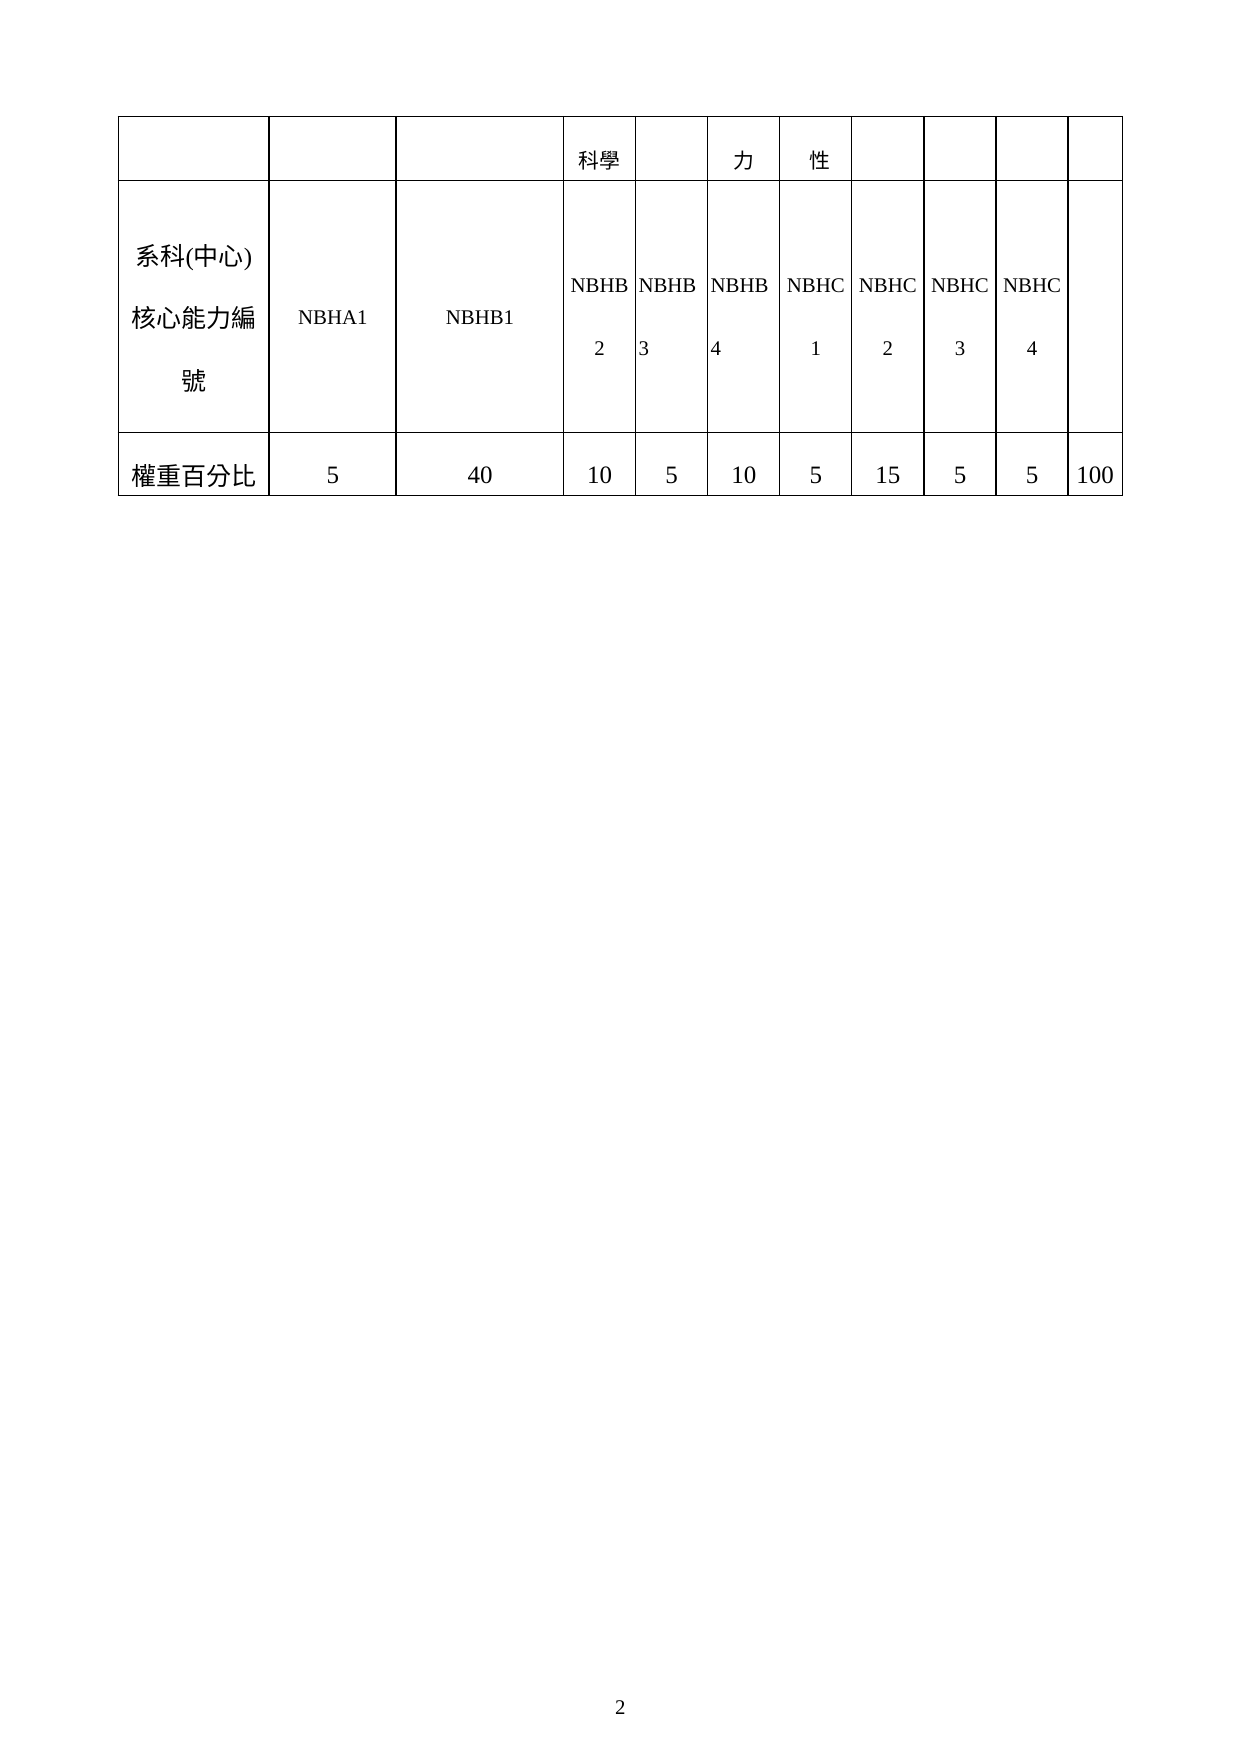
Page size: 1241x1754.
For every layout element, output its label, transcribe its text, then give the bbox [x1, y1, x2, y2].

table_cell 5 [925, 433, 995, 495]
table_cell 力 [708, 117, 779, 180]
table_cell 5 [997, 433, 1067, 495]
table_cell 性 [780, 117, 851, 180]
table_cell NBHC3 [925, 181, 995, 431]
table_cell [852, 117, 923, 180]
table_cell 科學 [564, 117, 635, 180]
table_header [1069, 117, 1122, 180]
table_cell [636, 117, 707, 180]
table_cell [997, 117, 1067, 180]
table_cell [119, 117, 268, 180]
table_cell 5 [270, 433, 395, 495]
table_cell [397, 117, 563, 180]
table_cell NBHB4 [708, 181, 779, 431]
table_cell NBHB1 [397, 181, 563, 431]
table_cell 10 [708, 433, 779, 495]
table_cell [1069, 181, 1122, 431]
table_cell NBHA1 [270, 181, 395, 431]
table_cell NBHB2 [564, 181, 635, 431]
table_cell [270, 117, 395, 180]
table_cell NBHC2 [852, 181, 923, 431]
table_cell 5 [636, 433, 707, 495]
table_cell 10 [564, 433, 635, 495]
table_cell 系科(中心) 核心能力編號 [119, 181, 268, 431]
table_cell 5 [780, 433, 851, 495]
table_cell 15 [852, 433, 923, 495]
table_cell 權重百分比 [119, 433, 268, 495]
table_cell NBHB3 [636, 181, 707, 431]
table_cell 40 [397, 433, 563, 495]
table_cell [925, 117, 995, 180]
table_cell NBHC1 [780, 181, 851, 431]
table_cell NBHC4 [997, 181, 1067, 431]
table_cell 100 [1069, 433, 1122, 495]
